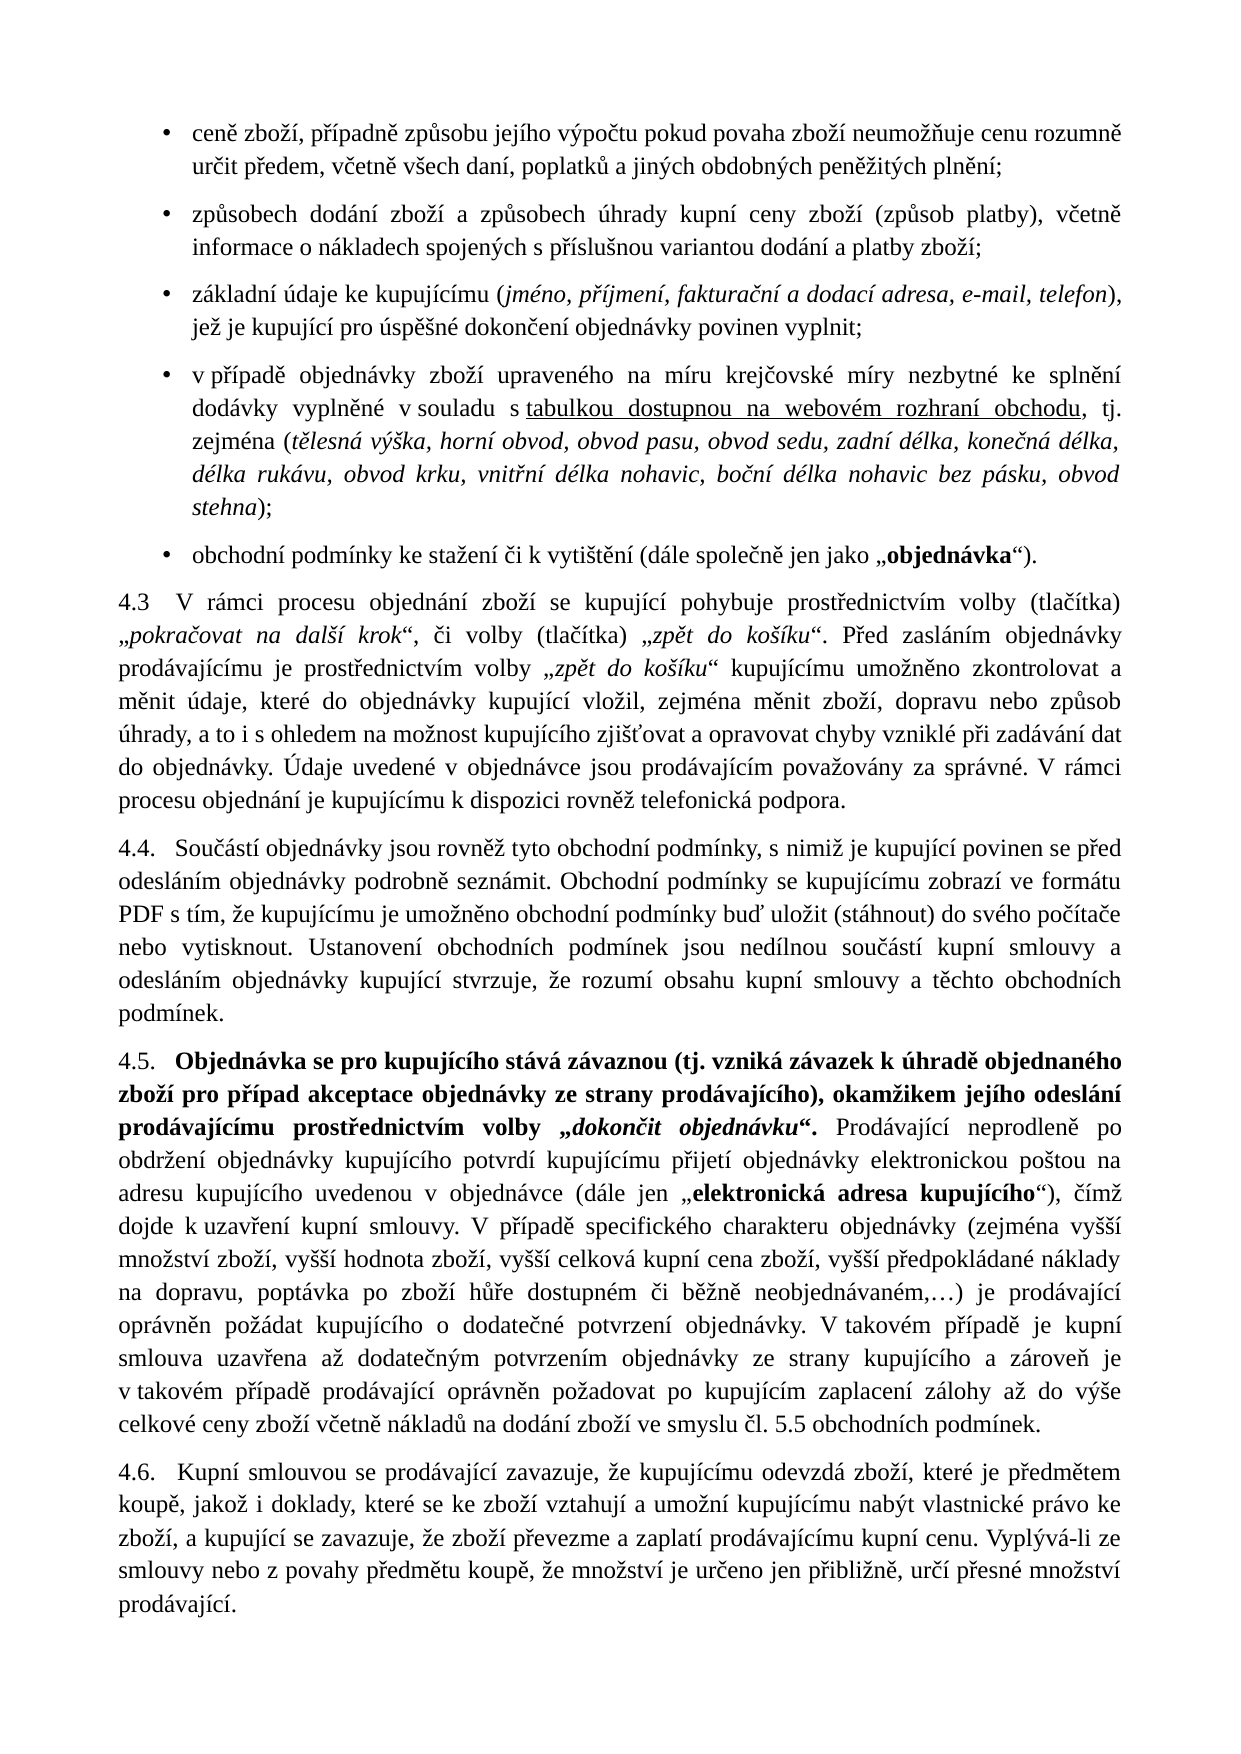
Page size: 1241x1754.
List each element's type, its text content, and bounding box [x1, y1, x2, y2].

list v případě objednávky zboží upraveného na míru krejčovské míry nezbytné ke splnění dodávky vyplněné v souladu s tabulkou dostupnou na webovém rozhraní obchodu, tj. zejména (tělesná výška, horní obvod, obvod pasu, obvod sedu, zadní délka, konečná délka, délka rukávu, obvod krku, vnitřní délka nohavic, boční délka nohavic bez pásku, obvod stehna); [162, 360, 1122, 521]
list ceně zboží, případně způsobu jejího výpočtu pokud povaha zboží neumožňuje cenu rozumně určit předem, včetně všech daní, poplatků a jiných obdobných peněžitých plnění; [162, 118, 1122, 180]
text 4.5. Objednávka se pro kupujícího stává závaznou (tj. vzniká závazek k úhradě objednaného zboží pro případ akceptace objednávky ze strany prodávajícího), okamžikem jejího odeslání prodávajícímu prostřednictvím volby „dokončit objednávku“. Prodávající neprodleně po obdržení objednávky kupujícího potvrdí kupujícímu přijetí objednávky elektronickou poštou na adresu kupujícího uvedenou v objednávce (dále jen „elektronická adresa kupujícího“), čímž dojde k uzavření kupní smlouvy. V případě specifického charakteru objednávky (zejména vyšší množství zboží, vyšší hodnota zboží, vyšší celková kupní cena zboží, vyšší předpokládané náklady na dopravu, poptávka po zboží hůře dostupném či běžně neobjednávaném,…) je prodávající oprávněn požádat kupujícího o dodatečné potvrzení objednávky. V takovém případě je kupní smlouva uzavřena až dodatečným potvrzením objednávky ze strany kupujícího a zároveň je v takovém případě prodávající oprávněn požadovat po kupujícím zaplacení zálohy až do výše celkové ceny zboží včetně nákladů na dodání zboží ve smyslu čl. 5.5 obchodních podmínek. [118, 1046, 1122, 1438]
text 4.3 V rámci procesu objednání zboží se kupující pohybuje prostřednictvím volby (tlačítka) „pokračovat na další krok“, či volby (tlačítka) „zpět do košíku“. Před zasláním objednávky prodávajícímu je prostřednictvím volby „zpět do košíku“ kupujícímu umožněno zkontrolovat a měnit údaje, které do objednávky kupující vložil, zejména měnit zboží, dopravu nebo způsob úhrady, a to i s ohledem na možnost kupujícího zjišťovat a opravovat chyby vzniklé při zadávání dat do objednávky. Údaje uvedené v objednávce jsou prodávajícím považovány za správné. V rámci procesu objednání je kupujícímu k dispozici rovněž telefonická podpora. [118, 587, 1122, 814]
list způsobech dodání zboží a způsobech úhrady kupní ceny zboží (způsob platby), včetně informace o nákladech spojených s příslušnou variantou dodání a platby zboží; [162, 199, 1122, 261]
list základní údaje ke kupujícímu (jméno, příjmení, fakturační a dodací adresa, e-mail, telefon), jež je kupující pro úspěšné dokončení objednávky povinen vyplnit; [162, 279, 1122, 341]
text 4.4. Součástí objednávky jsou rovněž tyto obchodní podmínky, s nimiž je kupující povinen se před odesláním objednávky podrobně seznámit. Obchodní podmínky se kupujícímu zobrazí ve formátu PDF s tím, že kupujícímu je umožněno obchodní podmínky buď uložit (stáhnout) do svého počítače nebo vytisknout. Ustanovení obchodních podmínek jsou nedílnou součástí kupní smlouvy a odesláním objednávky kupující stvrzuje, že rozumí obsahu kupní smlouvy a těchto obchodních podmínek. [118, 833, 1122, 1027]
text 4.6. Kupní smlouvou se prodávající zavazuje, že kupujícímu odevzdá zboží, které je předmětem koupě, jakož i doklady, které se ke zboží vztahují a umožní kupujícímu nabýt vlastnické právo ke zboží, a kupující se zavazuje, že zboží převezme a zaplatí prodávajícímu kupní cenu. Vyplývá-li ze smlouvy nebo z povahy předmětu koupě, že množství je určeno jen přibližně, určí přesné množství prodávající. [118, 1457, 1122, 1617]
list obchodní podmínky ke stažení či k vytištění (dále společně jen jako „objednávka“). [162, 540, 1122, 568]
